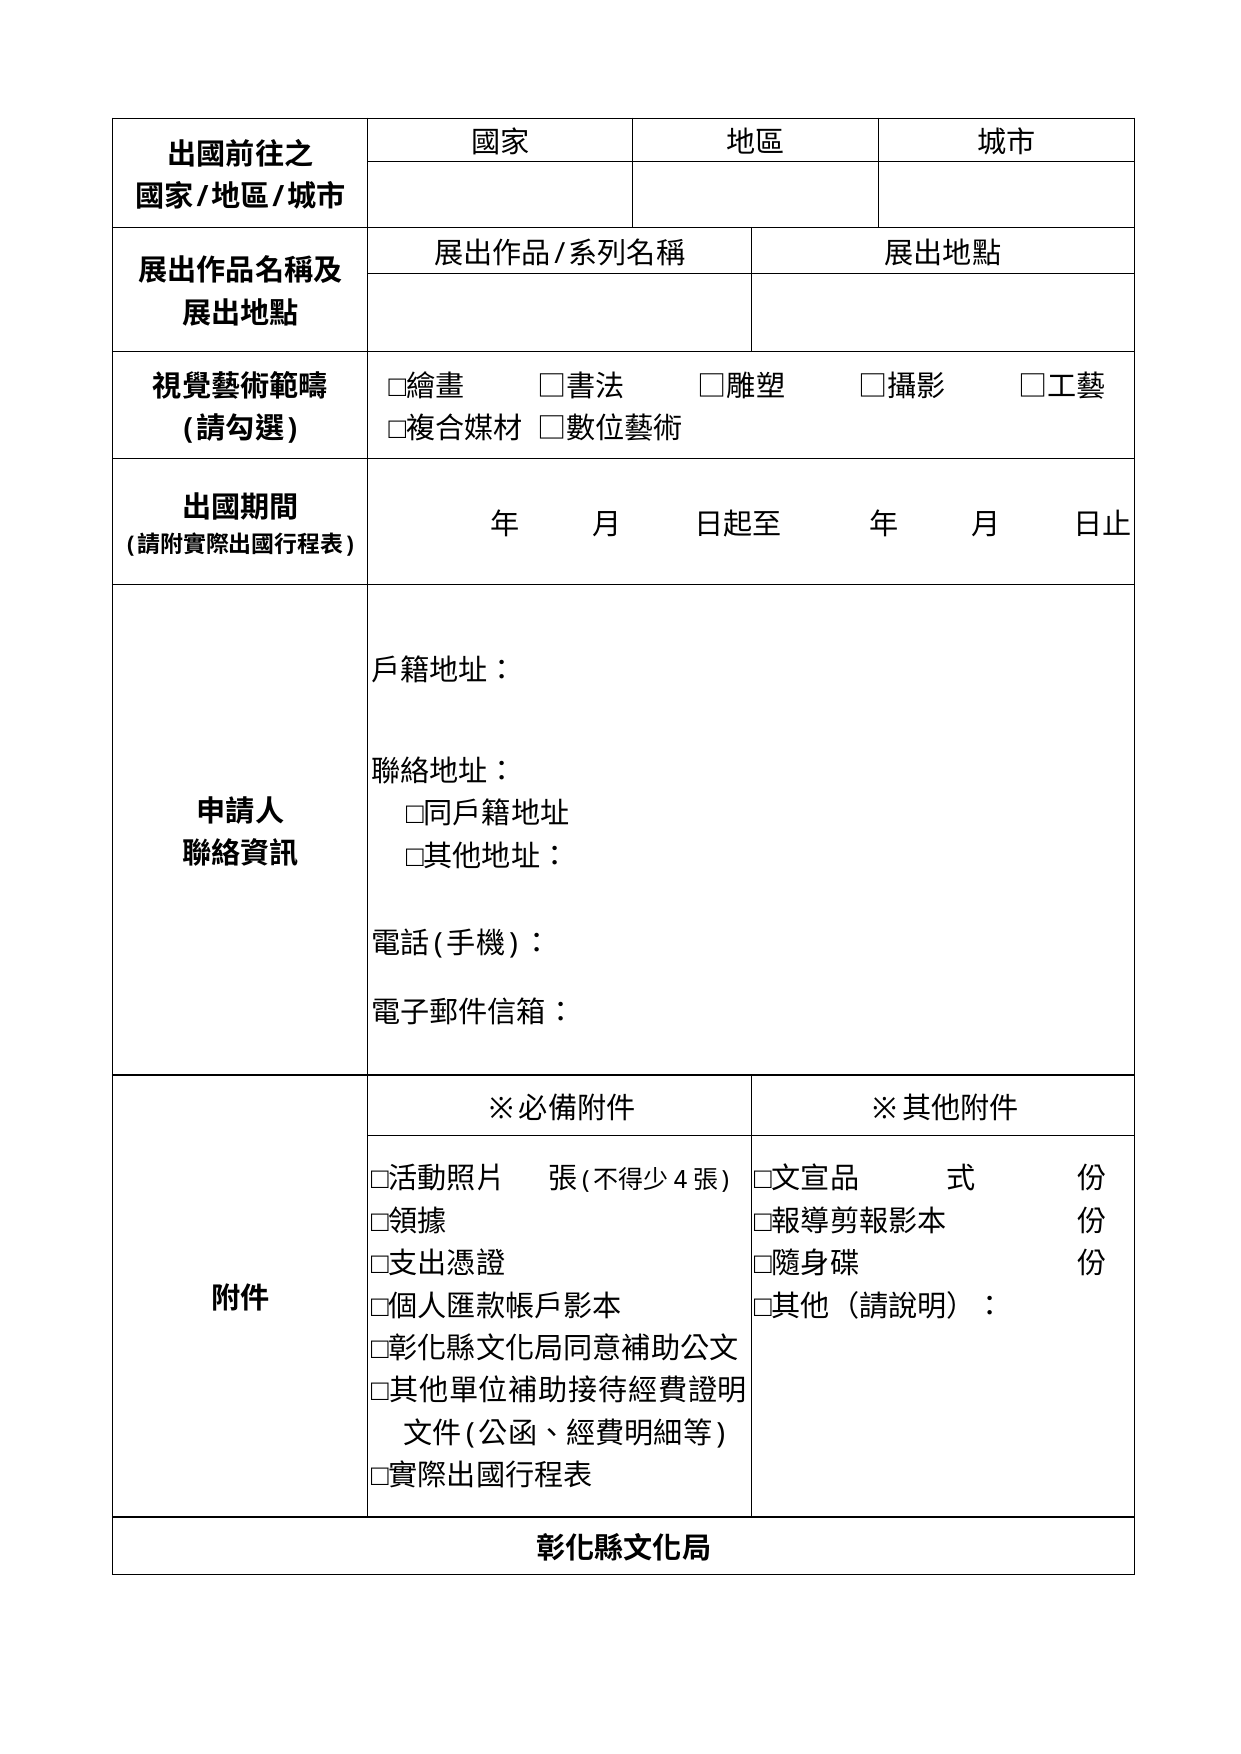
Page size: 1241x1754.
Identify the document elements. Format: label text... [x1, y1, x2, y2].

table_cell 彰化縣文化局 [113, 1518, 1134, 1574]
table_cell 展出作品名稱及 展出地點 [113, 228, 367, 351]
table_cell 國家 [368, 119, 632, 161]
table_cell [633, 162, 878, 227]
table_cell [752, 274, 1134, 351]
table_cell 地區 [633, 119, 878, 161]
table_cell [368, 274, 751, 351]
table_cell 出國期間 (請附實際出國行程表) [113, 459, 367, 584]
table_cell [368, 162, 632, 227]
table_header ※其他附件 [752, 1076, 1134, 1135]
table_cell 展出地點 [752, 228, 1134, 273]
table_cell □文宣品 式 份 □報導剪報影本 份 □隨身碟 份 □其他（請說明）： [752, 1136, 1134, 1516]
table_cell 戶籍地址： 聯絡地址： □同戶籍地址 □其他地址： 電話(手機)： 電子郵件信箱： [368, 585, 1134, 1074]
table_header ※必備附件 [368, 1076, 751, 1135]
table_cell 展出作品/系列名稱 [368, 228, 751, 273]
table_cell 城市 [879, 119, 1134, 161]
table_cell 出國前往之 國家/地區/城市 [113, 119, 367, 227]
table_cell 申請人 聯絡資訊 [113, 585, 367, 1074]
table_cell □活動照片 張(不得少4張) □領據 □支出憑證 □個人匯款帳戶影本 □彰化縣文化局同意補助公文 □其他單位補助接待經費證明文件(公函、經費明細等) □實際出國行程表 [368, 1136, 751, 1516]
table_cell 年 月 日起至 年 月 日止 [368, 459, 1134, 584]
table_cell 視覺藝術範疇 (請勾選) [113, 352, 367, 458]
table_header 附件 [113, 1076, 367, 1516]
table_cell [879, 162, 1134, 227]
table_cell □繪畫 □書法 □雕塑 □攝影 □工藝 □複合媒材 □數位藝術 [368, 352, 1134, 458]
